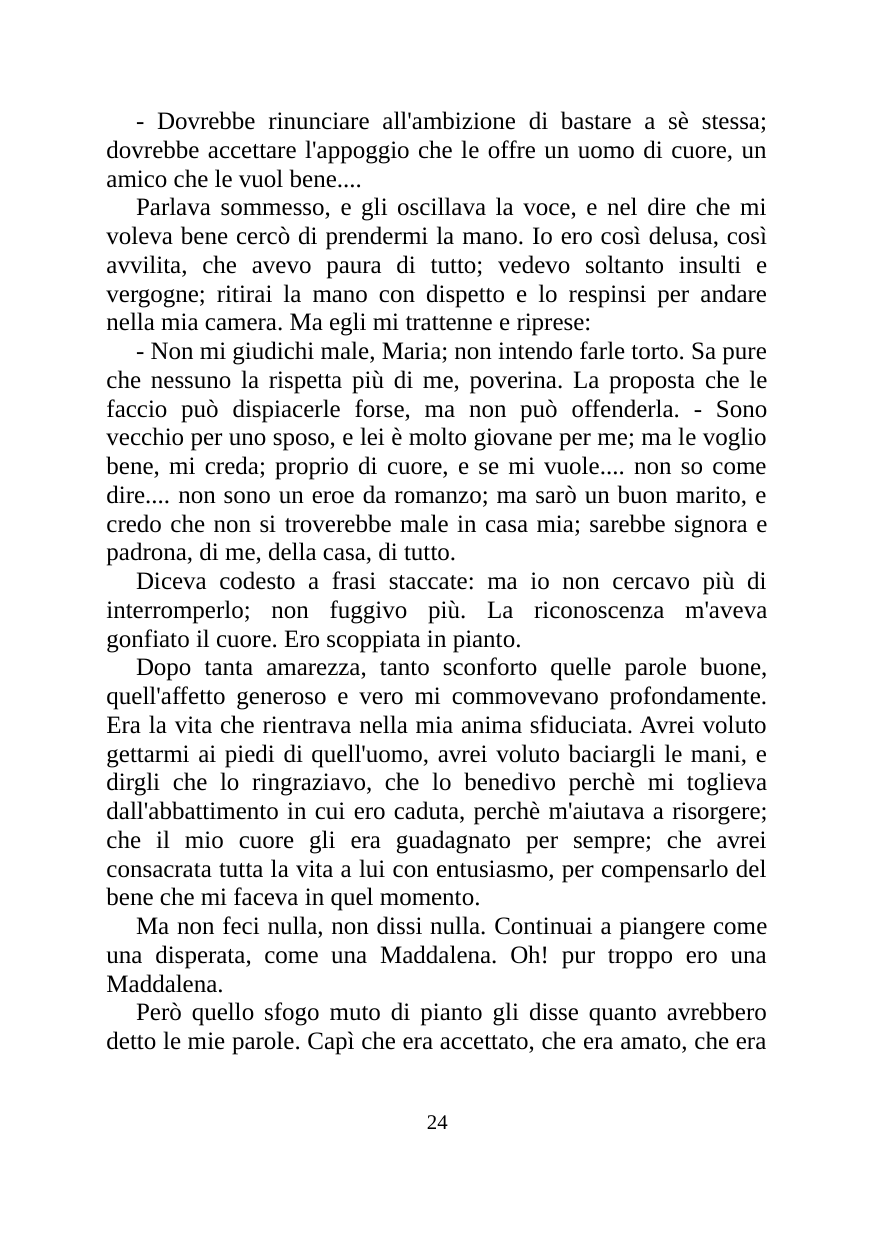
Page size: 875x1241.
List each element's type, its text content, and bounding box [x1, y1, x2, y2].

text Ma non feci nulla, non dissi nulla. Continuai a piangere come una disperata, come una Maddalena. Oh! pur troppo ero una Maddalena. [106, 911, 768, 997]
text Però quello sfogo muto di pianto gli disse quanto avrebbero detto le mie parole. Capì che era accettato, che era amato, che era [106, 997, 768, 1055]
text - Dovrebbe rinunciare all'ambizione di bastare a sè stessa; dovrebbe accettare l'appoggio che le offre un uomo di cuore, un amico che le vuol bene.... [106, 106, 768, 192]
text - Non mi giudichi male, Maria; non intendo farle torto. Sa pure che nessuno la rispetta più di me, poverina. La proposta che le faccio può dispiacerle forse, ma non può offenderla. - Sono vecchio per uno sposo, e lei è molto giovane per me; ma le voglio bene, mi creda; proprio di cuore, e se mi vuole.... non so come dire.... non sono un eroe da romanzo; ma sarò un buon marito, e credo che non si troverebbe male in casa mia; sarebbe signora e padrona, di me, della casa, di tutto. [106, 336, 768, 566]
text Parlava sommesso, e gli oscillava la voce, e nel dire che mi voleva bene cercò di prendermi la mano. Io ero così delusa, così avvilita, che avevo paura di tutto; vedevo soltanto insulti e vergogne; ritirai la mano con dispetto e lo respinsi per andare nella mia camera. Ma egli mi trattenne e riprese: [106, 192, 768, 336]
text Dopo tanta amarezza, tanto sconforto quelle parole buone, quell'affetto generoso e vero mi commovevano profondamente. Era la vita che rientrava nella mia anima sfiduciata. Avrei voluto gettarmi ai piedi di quell'uomo, avrei voluto baciargli le mani, e dirgli che lo ringraziavo, che lo benedivo perchè mi toglieva dall'abbattimento in cui ero caduta, perchè m'aiutava a risorgere; che il mio cuore gli era guadagnato per sempre; che avrei consacrata tutta la vita a lui con entusiasmo, per compensarlo del bene che mi faceva in quel momento. [106, 652, 768, 911]
text Diceva codesto a frasi staccate: ma io non cercavo più di interromperlo; non fuggivo più. La riconoscenza m'aveva gonfiato il cuore. Ero scoppiata in pianto. [106, 566, 768, 652]
